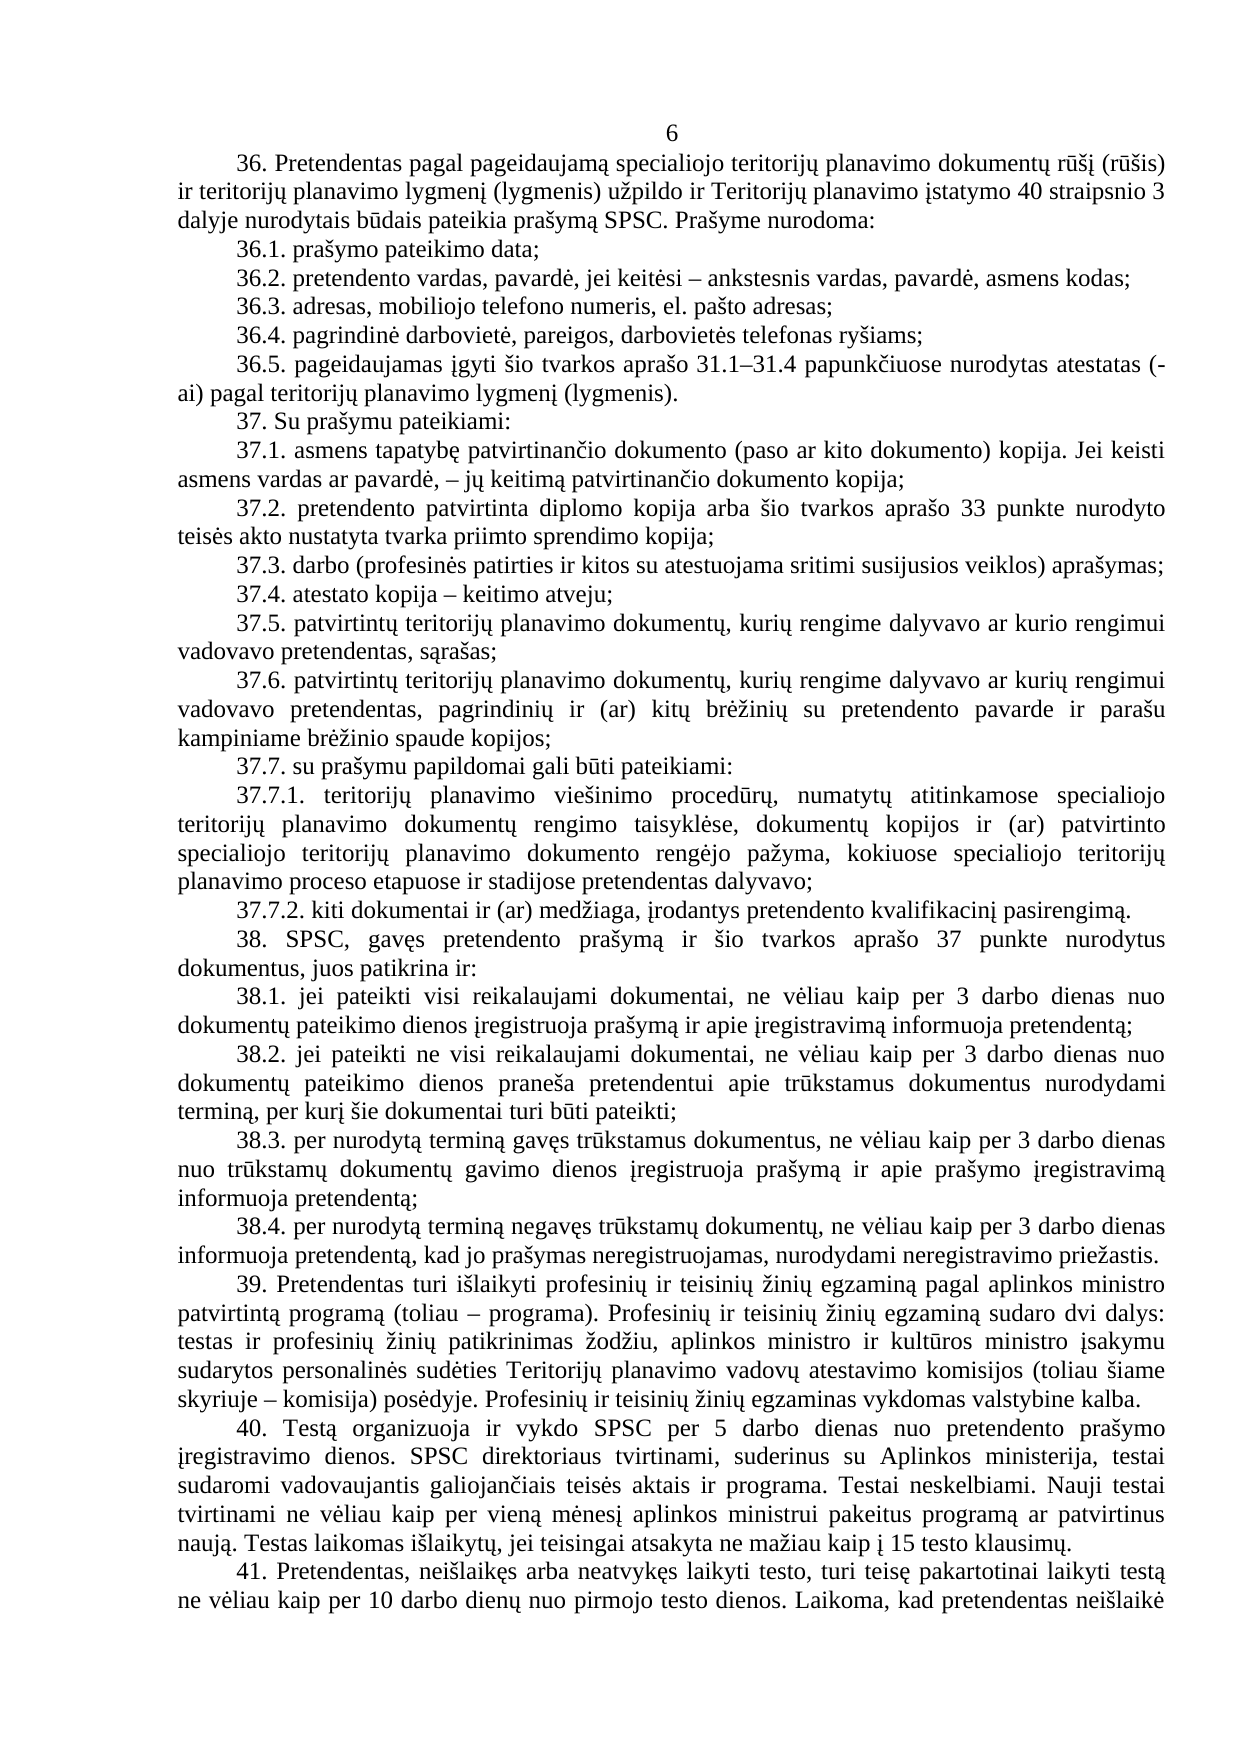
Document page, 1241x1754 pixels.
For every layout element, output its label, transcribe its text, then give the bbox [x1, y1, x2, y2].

text 36.4. pagrindinė darbovietė, pareigos, darbovietės telefonas ryšiams; [177, 320, 1166, 349]
text 39. Pretendentas turi išlaikyti profesinių ir teisinių žinių egzaminą pagal aplinkos ministro patvirtintą programą (toliau – programa). Profesinių ir teisinių žinių egzaminą sudaro dvi dalys: testas ir profesinių žinių patikrinimas žodžiu, aplinkos ministro ir kultūros ministro įsakymu sudarytos personalinės sudėties Teritorijų planavimo vadovų atestavimo komisijos (toliau šiame skyriuje – komisija) posėdyje. Profesinių ir teisinių žinių egzaminas vykdomas valstybine kalba. [177, 1269, 1166, 1413]
text 36.3. adresas, mobiliojo telefono numeris, el. pašto adresas; [177, 291, 1166, 320]
text 37.5. patvirtintų teritorijų planavimo dokumentų, kurių rengime dalyvavo ar kurio rengimui vadovavo pretendentas, sąrašas; [177, 608, 1166, 665]
text 37.4. atestato kopija – keitimo atveju; [177, 579, 1166, 608]
text 37.1. asmens tapatybę patvirtinančio dokumento (paso ar kito dokumento) kopija. Jei keisti asmens vardas ar pavardė, – jų keitimą patvirtinančio dokumento kopija; [177, 435, 1166, 493]
text 38.1. jei pateikti visi reikalaujami dokumentai, ne vėliau kaip per 3 darbo dienas nuo dokumentų pateikimo dienos įregistruoja prašymą ir apie įregistravimą informuoja pretendentą; [177, 981, 1166, 1039]
text 37. Su prašymu pateikiami: [177, 406, 1166, 435]
text 37.2. pretendento patvirtinta diplomo kopija arba šio tvarkos aprašo 33 punkte nurodyto teisės akto nustatyta tvarka priimto sprendimo kopija; [177, 493, 1166, 550]
text 38.3. per nurodytą terminą gavęs trūkstamus dokumentus, ne vėliau kaip per 3 darbo dienas nuo trūkstamų dokumentų gavimo dienos įregistruoja prašymą ir apie prašymo įregistravimą informuoja pretendentą; [177, 1125, 1166, 1211]
text 36.5. pageidaujamas įgyti šio tvarkos aprašo 31.1–31.4 papunkčiuose nurodytas atestatas (-ai) pagal teritorijų planavimo lygmenį (lygmenis). [177, 349, 1166, 406]
text 37.7.1. teritorijų planavimo viešinimo procedūrų, numatytų atitinkamose specialiojo teritorijų planavimo dokumentų rengimo taisyklėse, dokumentų kopijos ir (ar) patvirtinto specialiojo teritorijų planavimo dokumento rengėjo pažyma, kokiuose specialiojo teritorijų planavimo proceso etapuose ir stadijose pretendentas dalyvavo; [177, 780, 1166, 895]
text 37.7.2. kiti dokumentai ir (ar) medžiaga, įrodantys pretendento kvalifikacinį pasirengimą. [177, 895, 1166, 924]
text 36.1. prašymo pateikimo data; [177, 234, 1166, 263]
text 38. SPSC, gavęs pretendento prašymą ir šio tvarkos aprašo 37 punkte nurodytus dokumentus, juos patikrina ir: [177, 924, 1166, 981]
text 37.7. su prašymu papildomai gali būti pateikiami: [177, 751, 1166, 780]
text 36. Pretendentas pagal pageidaujamą specialiojo teritorijų planavimo dokumentų rūšį (rūšis) ir teritorijų planavimo lygmenį (lygmenis) užpildo ir Teritorijų planavimo įstatymo 40 straipsnio 3 dalyje nurodytais būdais pateikia prašymą SPSC. Prašyme nurodoma: [177, 148, 1166, 234]
text 37.6. patvirtintų teritorijų planavimo dokumentų, kurių rengime dalyvavo ar kurių rengimui vadovavo pretendentas, pagrindinių ir (ar) kitų brėžinių su pretendento pavarde ir parašu kampiniame brėžinio spaude kopijos; [177, 665, 1166, 751]
text 41. Pretendentas, neišlaikęs arba neatvykęs laikyti testo, turi teisę pakartotinai laikyti testą ne vėliau kaip per 10 darbo dienų nuo pirmojo testo dienos. Laikoma, kad pretendentas neišlaikė [177, 1556, 1166, 1614]
text 38.4. per nurodytą terminą negavęs trūkstamų dokumentų, ne vėliau kaip per 3 darbo dienas informuoja pretendentą, kad jo prašymas neregistruojamas, nurodydami neregistravimo priežastis. [177, 1211, 1166, 1269]
text 40. Testą organizuoja ir vykdo SPSC per 5 darbo dienas nuo pretendento prašymo įregistravimo dienos. SPSC direktoriaus tvirtinami, suderinus su Aplinkos ministerija, testai sudaromi vadovaujantis galiojančiais teisės aktais ir programa. Testai neskelbiami. Nauji testai tvirtinami ne vėliau kaip per vieną mėnesį aplinkos ministrui pakeitus programą ar patvirtinus naują. Testas laikomas išlaikytų, jei teisingai atsakyta ne mažiau kaip į 15 testo klausimų. [177, 1413, 1166, 1556]
text 36.2. pretendento vardas, pavardė, jei keitėsi – ankstesnis vardas, pavardė, asmens kodas; [177, 263, 1166, 291]
text 38.2. jei pateikti ne visi reikalaujami dokumentai, ne vėliau kaip per 3 darbo dienas nuo dokumentų pateikimo dienos praneša pretendentui apie trūkstamus dokumentus nurodydami terminą, per kurį šie dokumentai turi būti pateikti; [177, 1039, 1166, 1125]
text 37.3. darbo (profesinės patirties ir kitos su atestuojama sritimi susijusios veiklos) aprašymas; [177, 550, 1166, 579]
